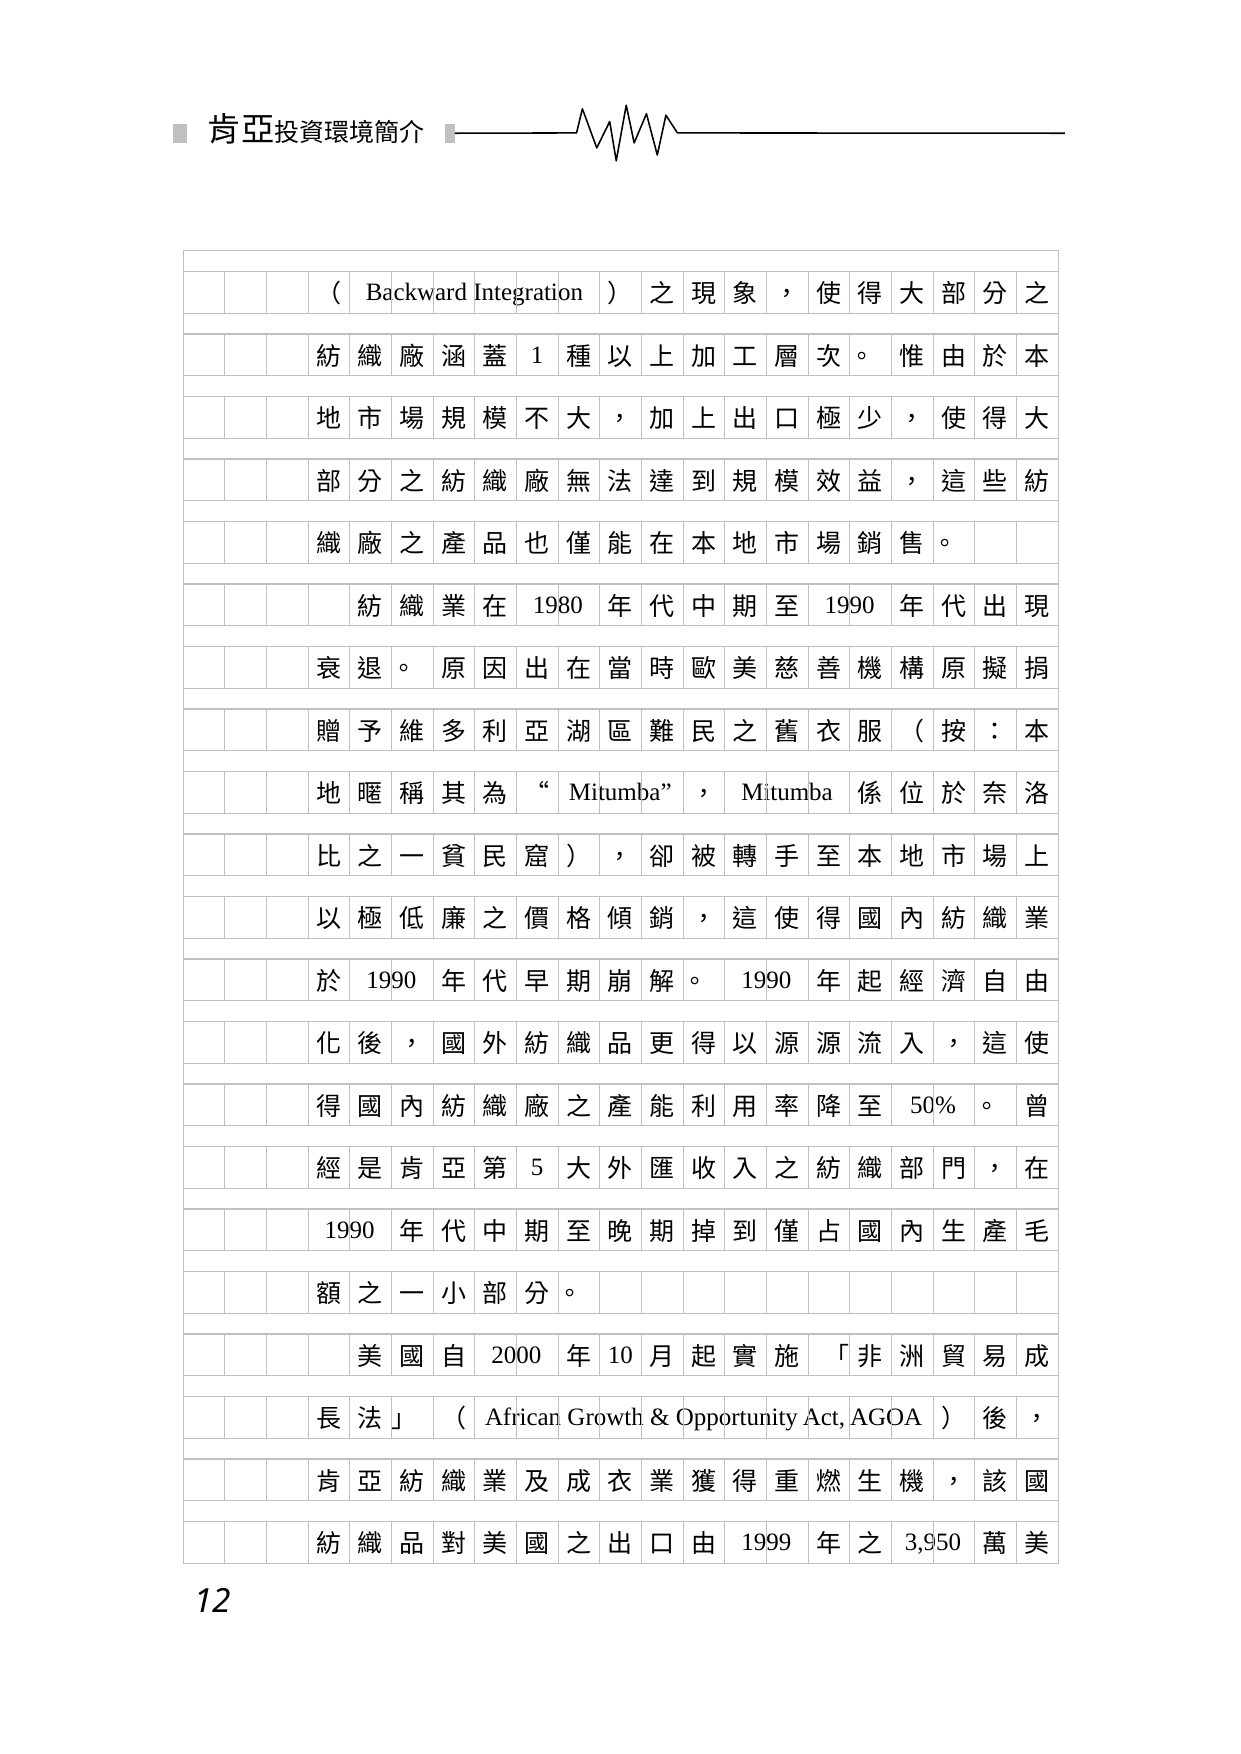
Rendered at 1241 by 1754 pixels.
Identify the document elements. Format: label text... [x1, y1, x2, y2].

text 紡織業在1980年代中期至1990年代出現衰退。原因出在當時歐美慈善機構原擬捐贈予維多利亞湖區難民之舊衣服（按：本地暱稱其為“Mitumba”，Mitumba係位於奈洛比之一貧民窟），卻被轉手至本地市場上以極低廉之價格傾銷，這使得國內紡織業於1990年代早期崩解。1990年起經濟自由化後，國外紡織品更得以源源流入，這使得國內紡織廠之產能利用率降至50%。曾經是肯亞第5大外匯收入之紡織部門，在1990年代中期至晚期掉到僅占國內生產毛額之一小部分。 [281, 1064, 1058, 1083]
text 肯亞於1963年獨立後，紡織業是民間部門成長之火車頭，提供許多僱用機會，故是僅次於政府單位之第2大雇主。紡織業可分成3大加工層次：紡紗（Yarn）、織布（Fabric）及成衣（Apparel）製造。在1960至1980年代肯亞政府對國內市場採取保護政策，使得紡織業呈現「往上游整合」（Backward Integration）之現象，使得大部分之紡織廠涵蓋1種以上加工層次。惟由於本地市場規模不大，加上出口極少，使得大部分之紡織廠無法達到規模效益，這些紡織廠之產品也僅能在本地市場銷售。 [281, 376, 1058, 396]
text 紡織業在1980年代中期至1990年代出現衰退。原因出在當時歐美慈善機構原擬捐贈予維多利亞湖區難民之舊衣服（按：本地暱稱其為“Mitumba”，Mitumba係位於奈洛比之一貧民窟），卻被轉手至本地市場上以極低廉之價格傾銷，這使得國內紡織業於1990年代早期崩解。1990年起經濟自由化後，國外紡織品更得以源源流入，這使得國內紡織廠之產能利用率降至50%。曾經是肯亞第5大外匯收入之紡織部門，在1990年代中期至晚期掉到僅占國內生產毛額之一小部分。 [281, 1189, 1058, 1208]
text 紡織業在1980年代中期至1990年代出現衰退。原因出在當時歐美慈善機構原擬捐贈予維多利亞湖區難民之舊衣服（按：本地暱稱其為“Mitumba”，Mitumba係位於奈洛比之一貧民窟），卻被轉手至本地市場上以極低廉之價格傾銷，這使得國內紡織業於1990年代早期崩解。1990年起經濟自由化後，國外紡織品更得以源源流入，這使得國內紡織廠之產能利用率降至50%。曾經是肯亞第5大外匯收入之紡織部門，在1990年代中期至晚期掉到僅占國內生產毛額之一小部分。 [281, 939, 1058, 958]
text 紡織業在1980年代中期至1990年代出現衰退。原因出在當時歐美慈善機構原擬捐贈予維多利亞湖區難民之舊衣服（按：本地暱稱其為“Mitumba”，Mitumba係位於奈洛比之一貧民窟），卻被轉手至本地市場上以極低廉之價格傾銷，這使得國內紡織業於1990年代早期崩解。1990年起經濟自由化後，國外紡織品更得以源源流入，這使得國內紡織廠之產能利用率降至50%。曾經是肯亞第5大外匯收入之紡織部門，在1990年代中期至晚期掉到僅占國內生產毛額之一小部分。 [281, 814, 1058, 833]
text 紡織業在1980年代中期至1990年代出現衰退。原因出在當時歐美慈善機構原擬捐贈予維多利亞湖區難民之舊衣服（按：本地暱稱其為“Mitumba”，Mitumba係位於奈洛比之一貧民窟），卻被轉手至本地市場上以極低廉之價格傾銷，這使得國內紡織業於1990年代早期崩解。1990年起經濟自由化後，國外紡織品更得以源源流入，這使得國內紡織廠之產能利用率降至50%。曾經是肯亞第5大外匯收入之紡織部門，在1990年代中期至晚期掉到僅占國內生產毛額之一小部分。 [281, 689, 1058, 708]
text 肯亞於1963年獨立後，紡織業是民間部門成長之火車頭，提供許多僱用機會，故是僅次於政府單位之第2大雇主。紡織業可分成3大加工層次：紡紗（Yarn）、織布（Fabric）及成衣（Apparel）製造。在1960至1980年代肯亞政府對國內市場採取保護政策，使得紡織業呈現「往上游整合」（Backward Integration）之現象，使得大部分之紡織廠涵蓋1種以上加工層次。惟由於本地市場規模不大，加上出口極少，使得大部分之紡織廠無法達到規模效益，這些紡織廠之產品也僅能在本地市場銷售。 [281, 251, 1058, 271]
text 紡織業在1980年代中期至1990年代出現衰退。原因出在當時歐美慈善機構原擬捐贈予維多利亞湖區難民之舊衣服（按：本地暱稱其為“Mitumba”，Mitumba係位於奈洛比之一貧民窟），卻被轉手至本地市場上以極低廉之價格傾銷，這使得國內紡織業於1990年代早期崩解。1990年起經濟自由化後，國外紡織品更得以源源流入，這使得國內紡織廠之產能利用率降至50%。曾經是肯亞第5大外匯收入之紡織部門，在1990年代中期至晚期掉到僅占國內生產毛額之一小部分。 [281, 1251, 1058, 1271]
text 紡織業在1980年代中期至1990年代出現衰退。原因出在當時歐美慈善機構原擬捐贈予維多利亞湖區難民之舊衣服（按：本地暱稱其為“Mitumba”，Mitumba係位於奈洛比之一貧民窟），卻被轉手至本地市場上以極低廉之價格傾銷，這使得國內紡織業於1990年代早期崩解。1990年起經濟自由化後，國外紡織品更得以源源流入，這使得國內紡織廠之產能利用率降至50%。曾經是肯亞第5大外匯收入之紡織部門，在1990年代中期至晚期掉到僅占國內生產毛額之一小部分。 [281, 626, 1058, 646]
text 紡織業在1980年代中期至1990年代出現衰退。原因出在當時歐美慈善機構原擬捐贈予維多利亞湖區難民之舊衣服（按：本地暱稱其為“Mitumba”，Mitumba係位於奈洛比之一貧民窟），卻被轉手至本地市場上以極低廉之價格傾銷，這使得國內紡織業於1990年代早期崩解。1990年起經濟自由化後，國外紡織品更得以源源流入，這使得國內紡織廠之產能利用率降至50%。曾經是肯亞第5大外匯收入之紡織部門，在1990年代中期至晚期掉到僅占國內生產毛額之一小部分。 [281, 876, 1058, 896]
text 美國自2000年10月起實施「非洲貿易成長法」（African Growth & Opportunity Act, AGOA）後，肯亞紡織業及成衣業獲得重燃生機，該國紡織品對美國之出口由1999年之3,950萬美元，急速成長至2004年之2億7,733萬美元並於該年達到高點。2005年起則逐年緩步減少，原因主要來自於原規範開發中國家輸往已開發國家紡織品配額之「多邊纖維協定」（Multi Fiber Agreement, MFA）於2005年元月起廢止。 [281, 1376, 1058, 1396]
text 美國自2000年10月起實施「非洲貿易成長法」（African Growth & Opportunity Act, AGOA）後，肯亞紡織業及成衣業獲得重燃生機，該國紡織品對美國之出口由1999年之3,950萬美元，急速成長至2004年之2億7,733萬美元並於該年達到高點。2005年起則逐年緩步減少，原因主要來自於原規範開發中國家輸往已開發國家紡織品配額之「多邊纖維協定」（Multi Fiber Agreement, MFA）於2005年元月起廢止。 [281, 1314, 1058, 1333]
text 紡織業在1980年代中期至1990年代出現衰退。原因出在當時歐美慈善機構原擬捐贈予維多利亞湖區難民之舊衣服（按：本地暱稱其為“Mitumba”，Mitumba係位於奈洛比之一貧民窟），卻被轉手至本地市場上以極低廉之價格傾銷，這使得國內紡織業於1990年代早期崩解。1990年起經濟自由化後，國外紡織品更得以源源流入，這使得國內紡織廠之產能利用率降至50%。曾經是肯亞第5大外匯收入之紡織部門，在1990年代中期至晚期掉到僅占國內生產毛額之一小部分。 [281, 564, 1058, 583]
text 紡織業在1980年代中期至1990年代出現衰退。原因出在當時歐美慈善機構原擬捐贈予維多利亞湖區難民之舊衣服（按：本地暱稱其為“Mitumba”，Mitumba係位於奈洛比之一貧民窟），卻被轉手至本地市場上以極低廉之價格傾銷，這使得國內紡織業於1990年代早期崩解。1990年起經濟自由化後，國外紡織品更得以源源流入，這使得國內紡織廠之產能利用率降至50%。曾經是肯亞第5大外匯收入之紡織部門，在1990年代中期至晚期掉到僅占國內生產毛額之一小部分。 [281, 1001, 1058, 1021]
text 肯亞於1963年獨立後，紡織業是民間部門成長之火車頭，提供許多僱用機會，故是僅次於政府單位之第2大雇主。紡織業可分成3大加工層次：紡紗（Yarn）、織布（Fabric）及成衣（Apparel）製造。在1960至1980年代肯亞政府對國內市場採取保護政策，使得紡織業呈現「往上游整合」（Backward Integration）之現象，使得大部分之紡織廠涵蓋1種以上加工層次。惟由於本地市場規模不大，加上出口極少，使得大部分之紡織廠無法達到規模效益，這些紡織廠之產品也僅能在本地市場銷售。 [281, 439, 1058, 458]
text 美國自2000年10月起實施「非洲貿易成長法」（African Growth & Opportunity Act, AGOA）後，肯亞紡織業及成衣業獲得重燃生機，該國紡織品對美國之出口由1999年之3,950萬美元，急速成長至2004年之2億7,733萬美元並於該年達到高點。2005年起則逐年緩步減少，原因主要來自於原規範開發中國家輸往已開發國家紡織品配額之「多邊纖維協定」（Multi Fiber Agreement, MFA）於2005年元月起廢止。 [281, 1439, 1058, 1458]
text 美國自2000年10月起實施「非洲貿易成長法」（African Growth & Opportunity Act, AGOA）後，肯亞紡織業及成衣業獲得重燃生機，該國紡織品對美國之出口由1999年之3,950萬美元，急速成長至2004年之2億7,733萬美元並於該年達到高點。2005年起則逐年緩步減少，原因主要來自於原規範開發中國家輸往已開發國家紡織品配額之「多邊纖維協定」（Multi Fiber Agreement, MFA）於2005年元月起廢止。 [281, 1501, 1058, 1521]
text 紡織業在1980年代中期至1990年代出現衰退。原因出在當時歐美慈善機構原擬捐贈予維多利亞湖區難民之舊衣服（按：本地暱稱其為“Mitumba”，Mitumba係位於奈洛比之一貧民窟），卻被轉手至本地市場上以極低廉之價格傾銷，這使得國內紡織業於1990年代早期崩解。1990年起經濟自由化後，國外紡織品更得以源源流入，這使得國內紡織廠之產能利用率降至50%。曾經是肯亞第5大外匯收入之紡織部門，在1990年代中期至晚期掉到僅占國內生產毛額之一小部分。 [281, 1126, 1058, 1146]
text 肯亞於1963年獨立後，紡織業是民間部門成長之火車頭，提供許多僱用機會，故是僅次於政府單位之第2大雇主。紡織業可分成3大加工層次：紡紗（Yarn）、織布（Fabric）及成衣（Apparel）製造。在1960至1980年代肯亞政府對國內市場採取保護政策，使得紡織業呈現「往上游整合」（Backward Integration）之現象，使得大部分之紡織廠涵蓋1種以上加工層次。惟由於本地市場規模不大，加上出口極少，使得大部分之紡織廠無法達到規模效益，這些紡織廠之產品也僅能在本地市場銷售。 [281, 314, 1058, 333]
text 肯亞於1963年獨立後，紡織業是民間部門成長之火車頭，提供許多僱用機會，故是僅次於政府單位之第2大雇主。紡織業可分成3大加工層次：紡紗（Yarn）、織布（Fabric）及成衣（Apparel）製造。在1960至1980年代肯亞政府對國內市場採取保護政策，使得紡織業呈現「往上游整合」（Backward Integration）之現象，使得大部分之紡織廠涵蓋1種以上加工層次。惟由於本地市場規模不大，加上出口極少，使得大部分之紡織廠無法達到規模效益，這些紡織廠之產品也僅能在本地市場銷售。 [281, 501, 1058, 521]
text 紡織業在1980年代中期至1990年代出現衰退。原因出在當時歐美慈善機構原擬捐贈予維多利亞湖區難民之舊衣服（按：本地暱稱其為“Mitumba”，Mitumba係位於奈洛比之一貧民窟），卻被轉手至本地市場上以極低廉之價格傾銷，這使得國內紡織業於1990年代早期崩解。1990年起經濟自由化後，國外紡織品更得以源源流入，這使得國內紡織廠之產能利用率降至50%。曾經是肯亞第5大外匯收入之紡織部門，在1990年代中期至晚期掉到僅占國內生產毛額之一小部分。 [281, 751, 1058, 771]
